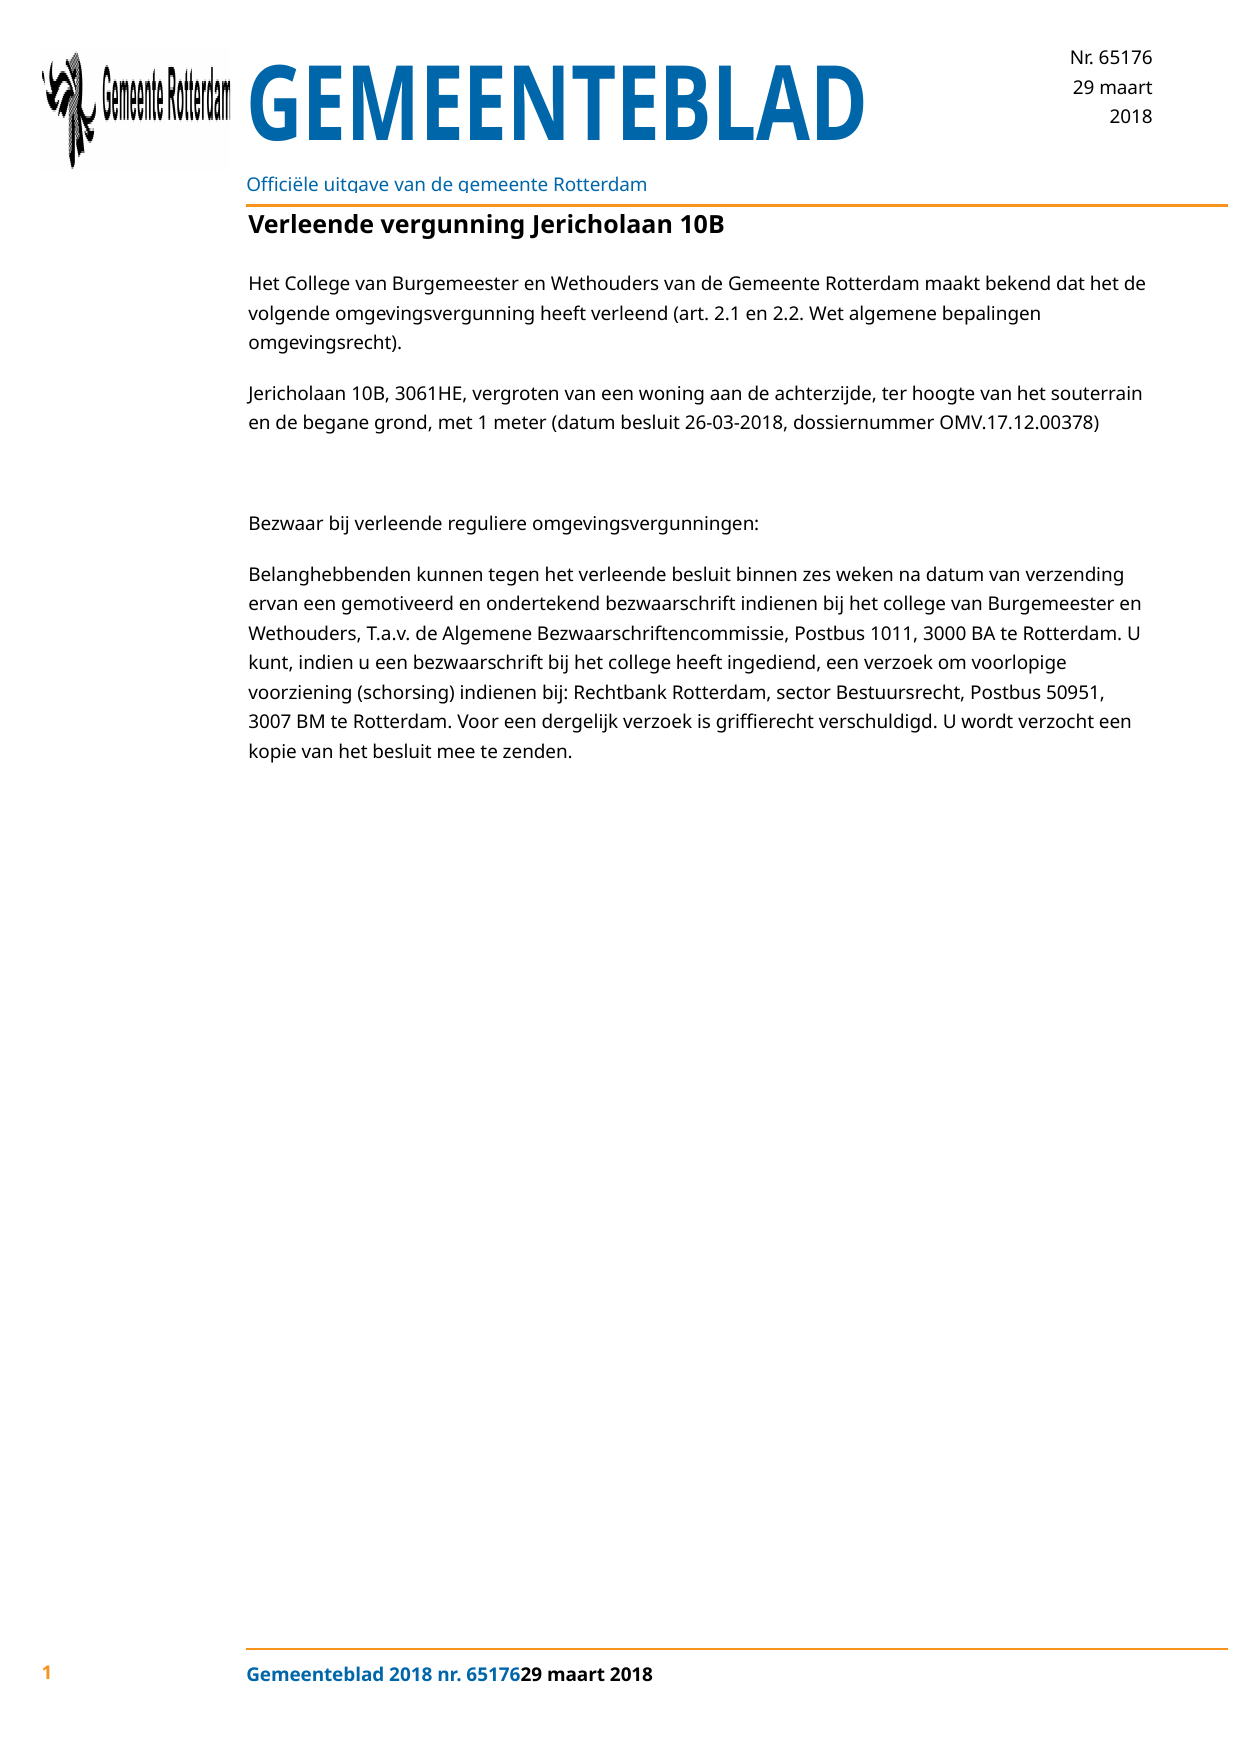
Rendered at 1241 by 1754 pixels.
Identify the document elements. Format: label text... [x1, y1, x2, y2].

text Het College van Burgemeester en Wethouders van de Gemeente Rotterdam maakt bekend dat het de volgende omgevingsvergunning heeft verleend (art. 2.1 en 2.2. Wet algemene bepalingen omgevingsrecht). [248, 270, 1152, 355]
picture [41, 47, 231, 172]
text Belanghebbenden kunnen tegen het verleende besluit binnen zes weken na datum van verzending ervan een gemotiveerd en ondertekend bezwaarschrift indienen bij het college van Burgemeester en Wethouders, T.a.v. de Algemene Bezwaarschriftencommissie, Postbus 1011, 3000 BA te Rotterdam. U kunt, indien u een bezwaarschrift bij het college heeft ingediend, een verzoek om voorlopige voorziening (schorsing) indienen bij: Rechtbank Rotterdam, sector Bestuursrecht, Postbus 50951, 3007 BM te Rotterdam. Voor een dergelijk verzoek is griffierecht verschuldigd. U wordt verzocht een kopie van het besluit mee te zenden. [248, 561, 1152, 764]
text Verleende vergunning Jericholaan 10B [248, 207, 1152, 241]
text Bezwaar bij verleende reguliere omgevingsvergunningen: [248, 510, 1152, 536]
text Jericholaan 10B, 3061HE, vergroten van een woning aan de achterzijde, ter hoogte van het souterrain en de begane grond, met 1 meter (datum besluit 26-03-2018, dossiernummer OMV.17.12.00378) [248, 380, 1152, 435]
